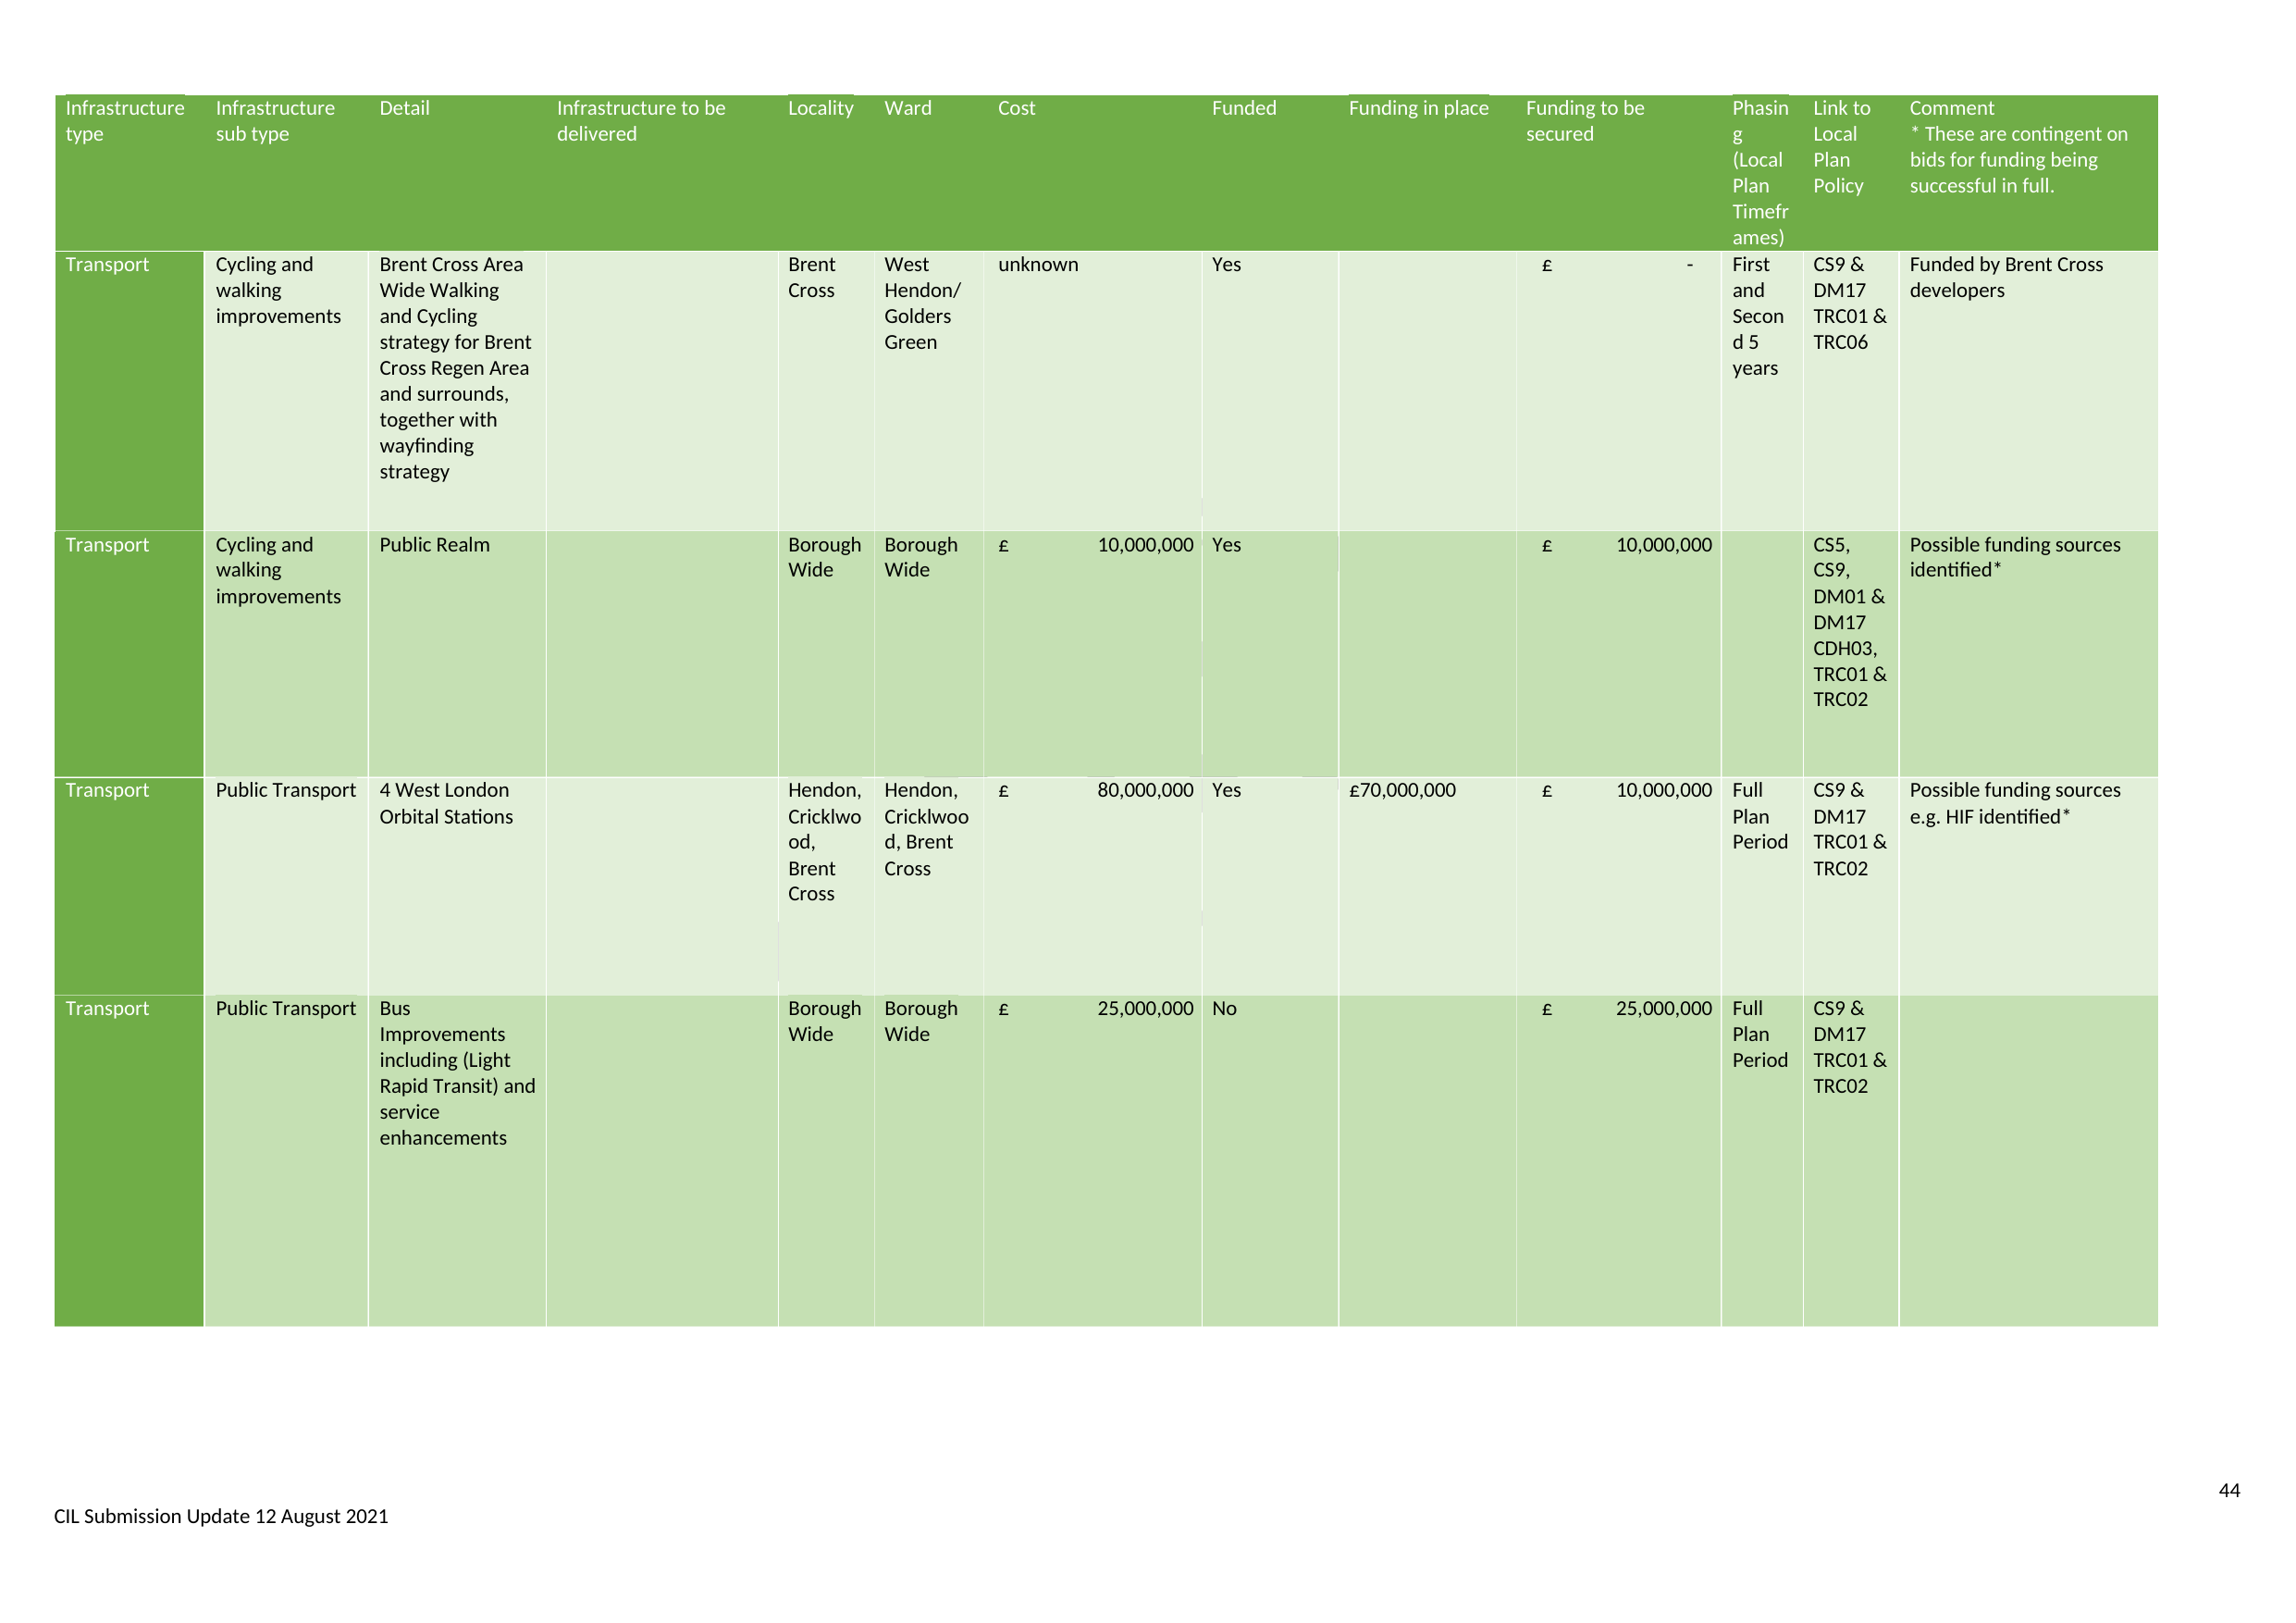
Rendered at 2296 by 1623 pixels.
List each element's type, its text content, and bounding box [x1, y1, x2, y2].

text 44 [54, 1477, 2240, 1503]
text CIL Submission Update 12 August 2021 [54, 1503, 2240, 1529]
